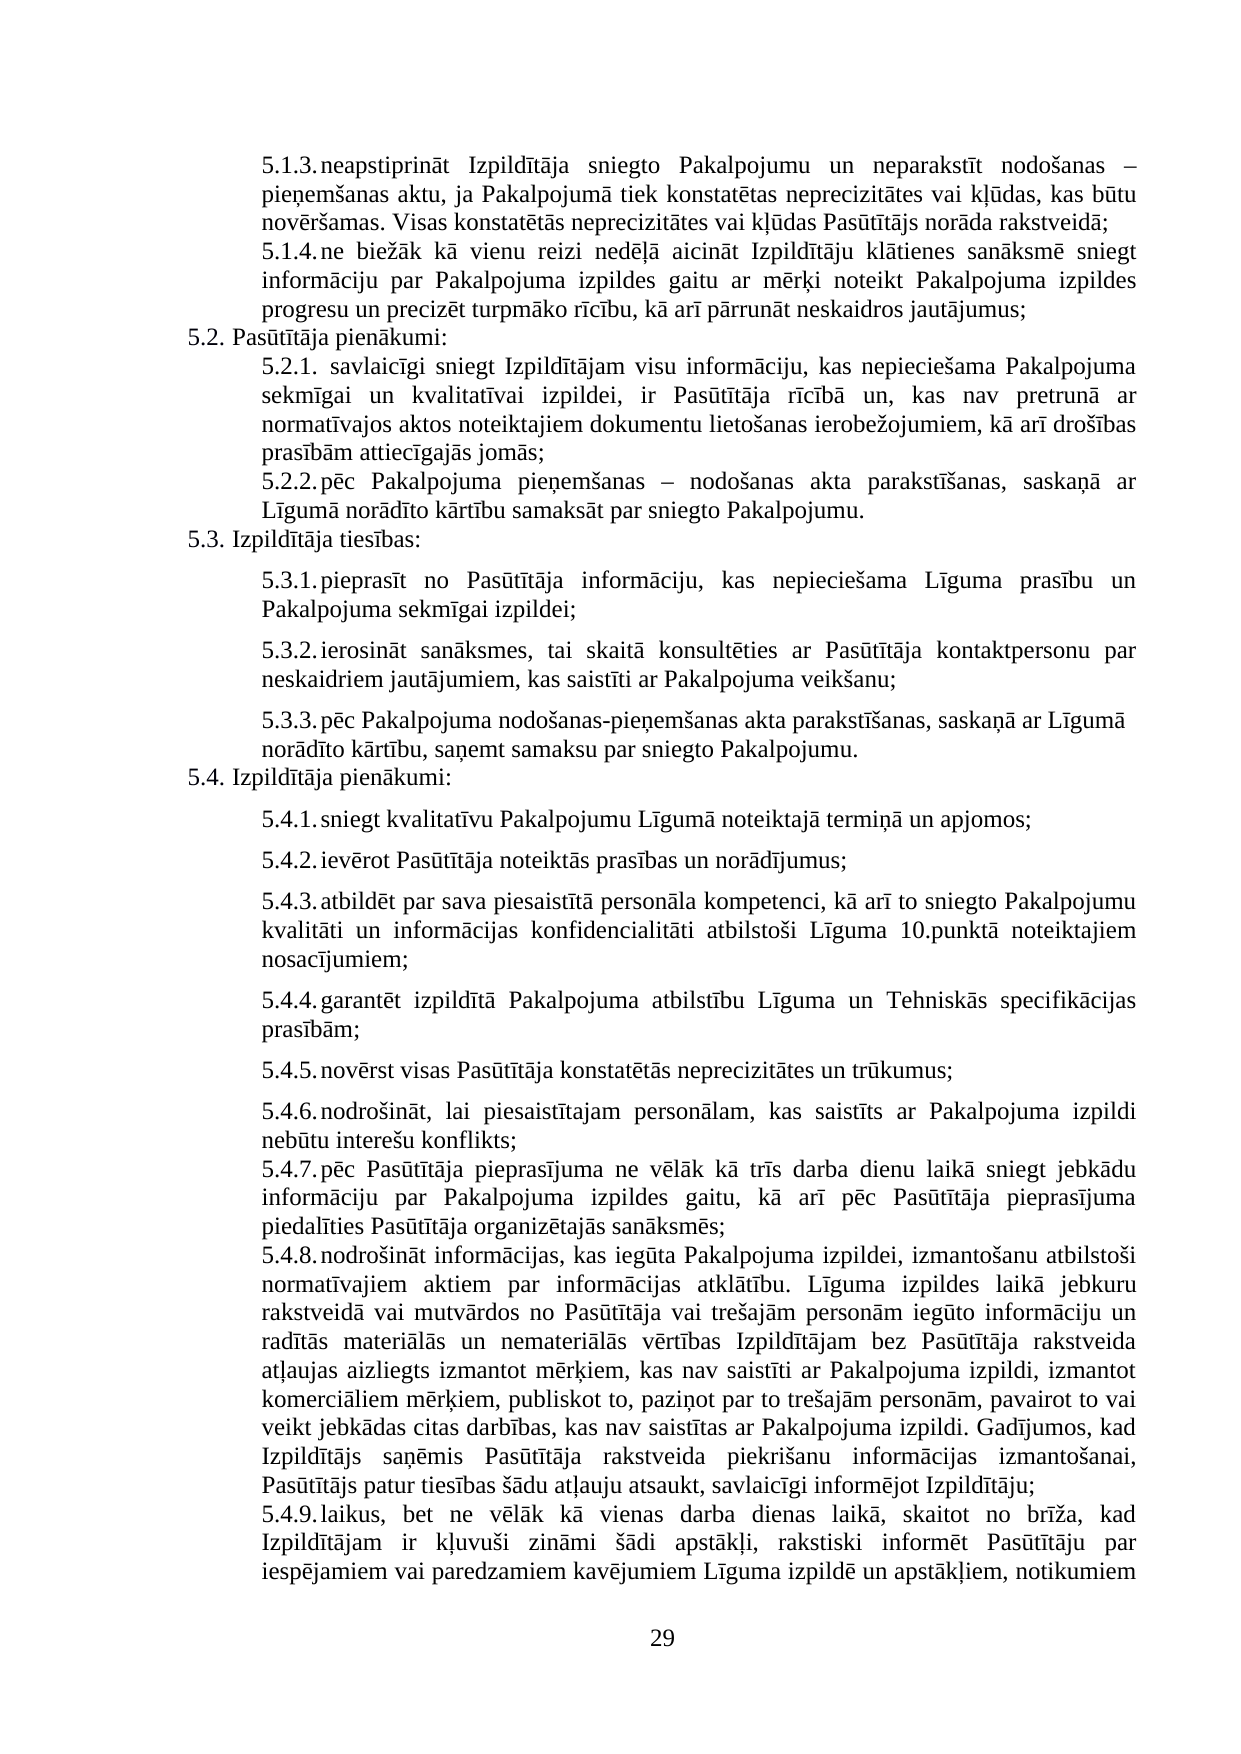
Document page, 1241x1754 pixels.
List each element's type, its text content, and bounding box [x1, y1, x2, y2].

list pēc Pakalpojuma nodošanas-pieņemšanas akta parakstīšanas, saskaņā ar Līgumā norādīto kārtību, saņemt samaksu par sniegto Pakalpojumu. [261, 705, 1137, 762]
list atbildēt par sava piesaistītā personāla kompetenci, kā arī to sniegto Pakalpojumu kvalitāti un informācijas konfidencialitāti atbilstoši Līguma 10.punktā noteiktajiem nosacījumiem; [261, 886, 1137, 972]
list Izpildītāja pienākumi: [187, 762, 1137, 791]
list garantēt izpildītā Pakalpojuma atbilstību Līguma un Tehniskās specifikācijas prasībām; [261, 985, 1137, 1042]
list pēc Pasūtītāja pieprasījuma ne vēlāk kā trīs darba dienu laikā sniegt jebkādu informāciju par Pakalpojuma izpildes gaitu, kā arī pēc Pasūtītāja pieprasījuma piedalīties Pasūtītāja organizētajās sanāksmēs; [261, 1154, 1137, 1240]
list pēc Pakalpojuma pieņemšanas – nodošanas akta parakstīšanas, saskaņā ar Līgumā norādīto kārtību samaksāt par sniegto Pakalpojumu. [261, 466, 1137, 524]
list nodrošināt informācijas, kas iegūta Pakalpojuma izpildei, izmantošanu atbilstoši normatīvajiem aktiem par informācijas atklātību. Līguma izpildes laikā jebkuru rakstveidā vai mutvārdos no Pasūtītāja vai trešajām personām iegūto informāciju un radītās materiālās un nemateriālās vērtības Izpildītājam bez Pasūtītāja rakstveida atļaujas aizliegts izmantot mērķiem, kas nav saistīti ar Pakalpojuma izpildi, izmantot komerciāliem mērķiem, publiskot to, paziņot par to trešajām personām, pavairot to vai veikt jebkādas citas darbības, kas nav saistītas ar Pakalpojuma izpildi. Gadījumos, kad Izpildītājs saņēmis Pasūtītāja rakstveida piekrišanu informācijas izmantošanai, Pasūtītājs patur tiesības šādu atļauju atsaukt, savlaicīgi informējot Izpildītāju; [261, 1240, 1137, 1499]
list sniegt kvalitatīvu Pakalpojumu Līgumā noteiktajā termiņā un apjomos; [261, 804, 1137, 832]
list savlaicīgi sniegt Izpildītājam visu informāciju, kas nepieciešama Pakalpojuma sekmīgai un kvalitatīvai izpildei, ir Pasūtītāja rīcībā un, kas nav pretrunā ar normatīvajos aktos noteiktajiem dokumentu lietošanas ierobežojumiem, kā arī drošības prasībām attiecīgajās jomās; [261, 351, 1137, 466]
list pieprasīt no Pasūtītāja informāciju, kas nepieciešama Līguma prasību un Pakalpojuma sekmīgai izpildei; [261, 565, 1137, 622]
list ierosināt sanāksmes, tai skaitā konsultēties ar Pasūtītāja kontaktpersonu par neskaidriem jautājumiem, kas saistīti ar Pakalpojuma veikšanu; [261, 635, 1137, 692]
list laikus, bet ne vēlāk kā vienas darba dienas laikā, skaitot no brīža, kad Izpildītājam ir kļuvuši zināmi šādi apstākļi, rakstiski informēt Pasūtītāju par iespējamiem vai paredzamiem kavējumiem Līguma izpildē un apstākļiem, notikumiem [261, 1499, 1137, 1585]
list ievērot Pasūtītāja noteiktās prasības un norādījumus; [261, 845, 1137, 874]
list neapstiprināt Izpildītāja sniegto Pakalpojumu un neparakstīt nodošanas – pieņemšanas aktu, ja Pakalpojumā tiek konstatētas neprecizitātes vai kļūdas, kas būtu novēršamas. Visas konstatētās neprecizitātes vai kļūdas Pasūtītājs norāda rakstveidā; [261, 150, 1137, 236]
list novērst visas Pasūtītāja konstatētās neprecizitātes un trūkumus; [261, 1055, 1137, 1084]
list Izpildītāja tiesības: [187, 524, 1137, 552]
list nodrošināt, lai piesaistītajam personālam, kas saistīts ar Pakalpojuma izpildi nebūtu interešu konflikts; [261, 1096, 1137, 1154]
list Pasūtītāja pienākumi: [187, 322, 1137, 351]
list ne biežāk kā vienu reizi nedēļā aicināt Izpildītāju klātienes sanāksmē sniegt informāciju par Pakalpojuma izpildes gaitu ar mērķi noteikt Pakalpojuma izpildes progresu un precizēt turpmāko rīcību, kā arī pārrunāt neskaidros jautājumus; [261, 236, 1137, 322]
